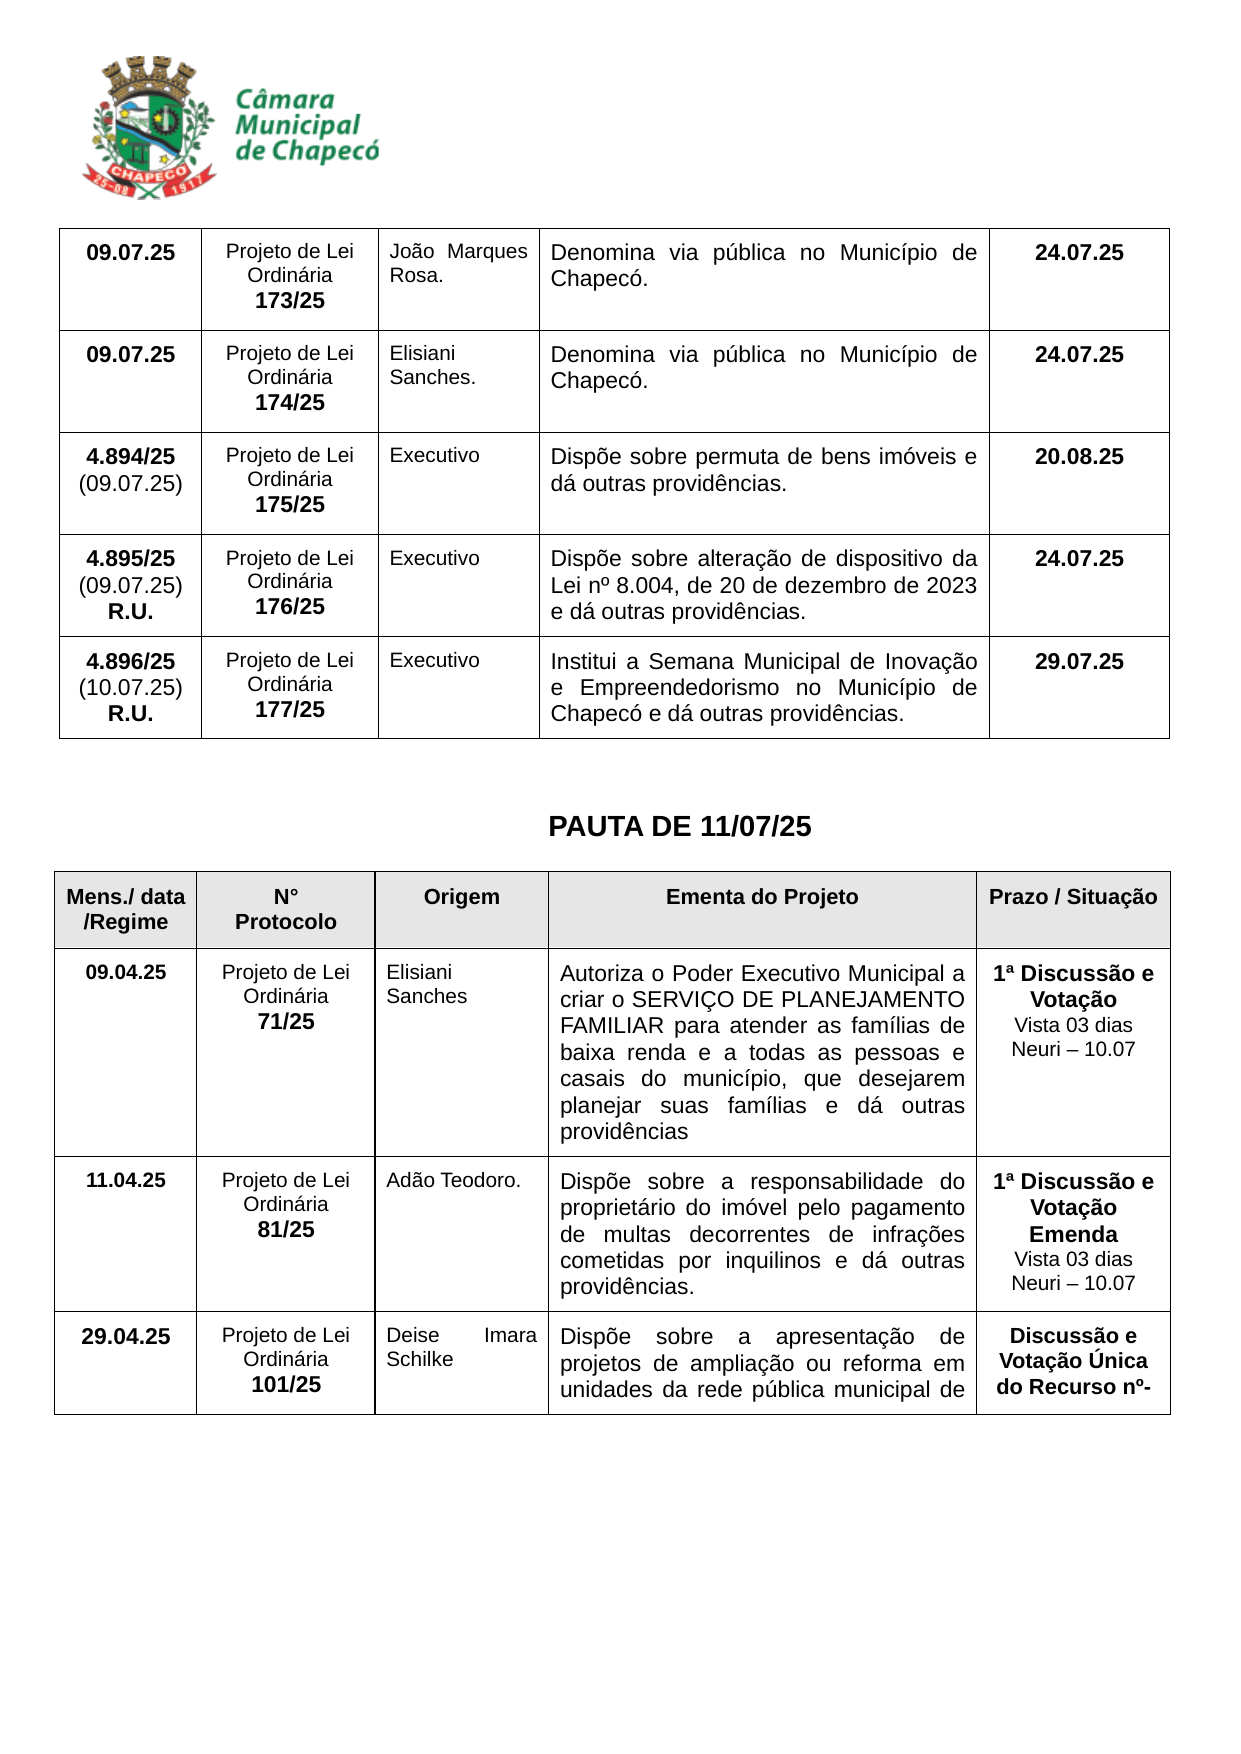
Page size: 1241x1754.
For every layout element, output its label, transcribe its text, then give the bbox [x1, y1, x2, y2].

table_header Ementa do Projeto [549, 872, 976, 947]
subtitle PAUTA DE 11/07/25 [215, 808, 1145, 842]
table_cell Elisiani Sanches [376, 949, 548, 1156]
table_cell 20.08.25 [990, 433, 1169, 534]
table_cell Dispõe sobre permuta de bens imóveis e dá outras providências. [540, 433, 989, 534]
table_cell 09.07.25 [60, 229, 201, 329]
table_cell 1ª Discussão e Votação Vista 03 dias Neuri – 10.07 [977, 949, 1170, 1156]
table_cell 4.896/25 (10.07.25) R.U. [60, 637, 201, 738]
table_cell Projeto de Lei Ordinária 81/25 [197, 1157, 374, 1311]
table_cell 24.07.25 [990, 229, 1169, 329]
table_cell Adão Teodoro. [376, 1157, 548, 1311]
table_cell Projeto de Lei Ordinária 101/25 [197, 1312, 374, 1413]
table_cell 11.04.25 [55, 1157, 196, 1311]
table_cell Executivo [379, 433, 539, 534]
table_cell 4.894/25 (09.07.25) [60, 433, 201, 534]
picture [81, 56, 379, 200]
table_cell 4.895/25 (09.07.25) R.U. [60, 535, 201, 636]
table_cell Deise Imara Schilke [376, 1312, 548, 1413]
table_header Mens./ data /Regime [55, 872, 196, 947]
table_header Prazo / Situação [977, 872, 1170, 947]
table_cell 09.07.25 [60, 331, 201, 432]
table_cell Projeto de Lei Ordinária 71/25 [197, 949, 374, 1156]
table_cell Executivo [379, 637, 539, 738]
table_cell Elisiani Sanches. [379, 331, 539, 432]
table_cell Projeto de Lei Ordinária 175/25 [202, 433, 378, 534]
table_cell Executivo [379, 535, 539, 636]
table_cell 1ª Discussão e Votação Emenda Vista 03 dias Neuri – 10.07 [977, 1157, 1170, 1311]
table_header Origem [376, 872, 548, 947]
table_cell Projeto de Lei Ordinária 173/25 [202, 229, 378, 329]
table_cell 24.07.25 [990, 331, 1169, 432]
table_cell Discussão e Votação Única do Recurso nº- [977, 1312, 1170, 1413]
table_cell 24.07.25 [990, 535, 1169, 636]
table_cell Dispõe sobre a apresentação de projetos de ampliação ou reforma em unidades da rede pública municipal de [549, 1312, 976, 1413]
table_cell Denomina via pública no Município de Chapecó. [540, 229, 989, 329]
table_cell Dispõe sobre a responsabilidade do proprietário do imóvel pelo pagamento de multas decorrentes de infrações cometidas por inquilinos e dá outras providências. [549, 1157, 976, 1311]
table_header N° Protocolo [197, 872, 374, 947]
table_cell 09.04.25 [55, 949, 196, 1156]
table_cell 29.07.25 [990, 637, 1169, 738]
table_cell Projeto de Lei Ordinária 176/25 [202, 535, 378, 636]
table_cell Projeto de Lei Ordinária 174/25 [202, 331, 378, 432]
table_cell Autoriza o Poder Executivo Municipal a criar o SERVIÇO DE PLANEJAMENTO FAMILIAR para atender as famílias de baixa renda e a todas as pessoas e casais do município, que desejarem planejar suas famílias e dá outras providências [549, 949, 976, 1156]
table_cell Projeto de Lei Ordinária 177/25 [202, 637, 378, 738]
table_cell Institui a Semana Municipal de Inovação e Empreendedorismo no Município de Chapecó e dá outras providências. [540, 637, 989, 738]
table_cell Dispõe sobre alteração de dispositivo da Lei nº 8.004, de 20 de dezembro de 2023 e dá outras providências. [540, 535, 989, 636]
table_cell João Marques Rosa. [379, 229, 539, 329]
table_cell Denomina via pública no Município de Chapecó. [540, 331, 989, 432]
table_cell 29.04.25 [55, 1312, 196, 1413]
